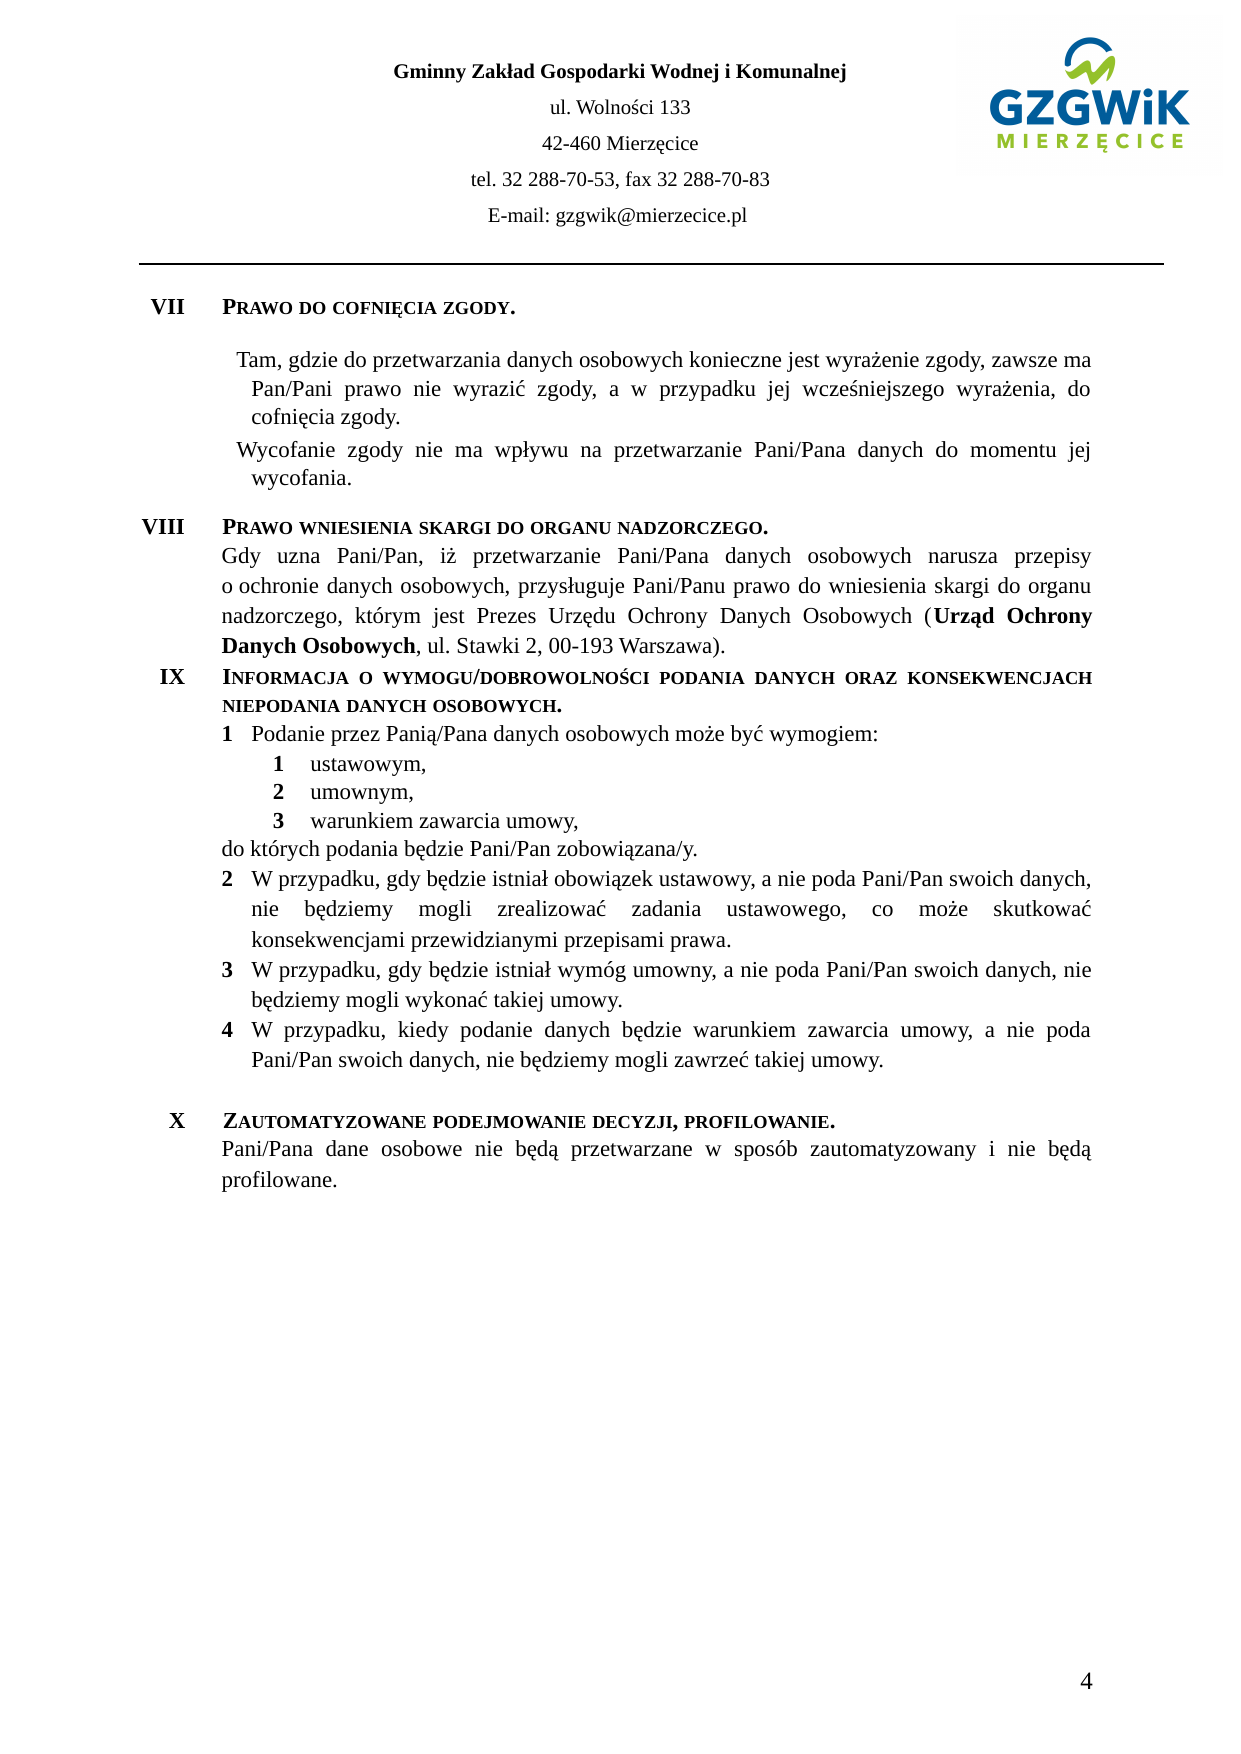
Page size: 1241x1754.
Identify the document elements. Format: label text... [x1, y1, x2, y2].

list Podanie przez Panią/Pana danych osobowych może być wymogiem: [221, 719, 1093, 746]
subtitle Tam, gdzie do przetwarzania danych osobowych konieczne jest wyrażenie zgody, zawsze ma Pan/Pani prawo nie wyrazić zgody, a w przypadku jej wcześniejszego wyrażenia, do cofnięcia zgody. [236, 346, 1093, 429]
subtitle Wycofanie zgody nie ma wpływu na przetwarzanie Pani/Pana danych do momentu jej wycofania. [236, 436, 1093, 491]
list umownym, [273, 778, 1093, 804]
list W przypadku, gdy będzie istniał wymóg umowny, a nie poda Pani/Pan swoich danych, nie będziemy mogli wykonać takiej umowy. [221, 956, 1093, 1012]
list W przypadku, gdy będzie istniał obowiązek ustawowy, a nie poda Pani/Pan swoich danych, nie będziemy mogli zrealizować zadania ustawowego, co może skutkować konsekwencjami przewidzianymi przepisami prawa. [221, 865, 1093, 952]
list W przypadku, kiedy podanie danych będzie warunkiem zawarcia umowy, a nie poda Pani/Pan swoich danych, nie będziemy mogli zawrzeć takiej umowy. [221, 1016, 1093, 1073]
subtitle . [148, 1307, 1093, 1336]
list Gdy uzna Pani/Pan, iż przetwarzanie Pani/Pana danych osobowych narusza przepisy o ochronie danych osobowych, przysługuje Pani/Panu prawo do wniesienia skargi do organu nadzorczego, którym jest Prezes Urzędu Ochrony Danych Osobowych (Urząd Ochrony Danych Osobowych, ul. Stawki 2, 00-193 Warszawa). [221, 542, 1093, 659]
list Zautomatyzowane podejmowanie decyzji, profilowanie. [185, 1107, 1093, 1133]
list warunkiem zawarcia umowy, [273, 807, 1093, 833]
list Informacja o wymogu/dobrowolności podania danych oraz konsekwencjach niepodania danych osobowych. [185, 663, 1093, 717]
list ustawowym, [273, 750, 1093, 776]
picture [956, 15, 1224, 176]
list Prawo wniesienia skargi do organu nadzorczego. [185, 513, 1093, 540]
list Pani/Pana dane osobowe nie będą przetwarzane w sposób zautomatyzowany i nie będą profilowane. [221, 1135, 1093, 1192]
list do których podania będzie Pani/Pan zobowiązana/y. [221, 835, 1093, 861]
list Prawo do cofnięcia zgody. [185, 293, 1093, 319]
